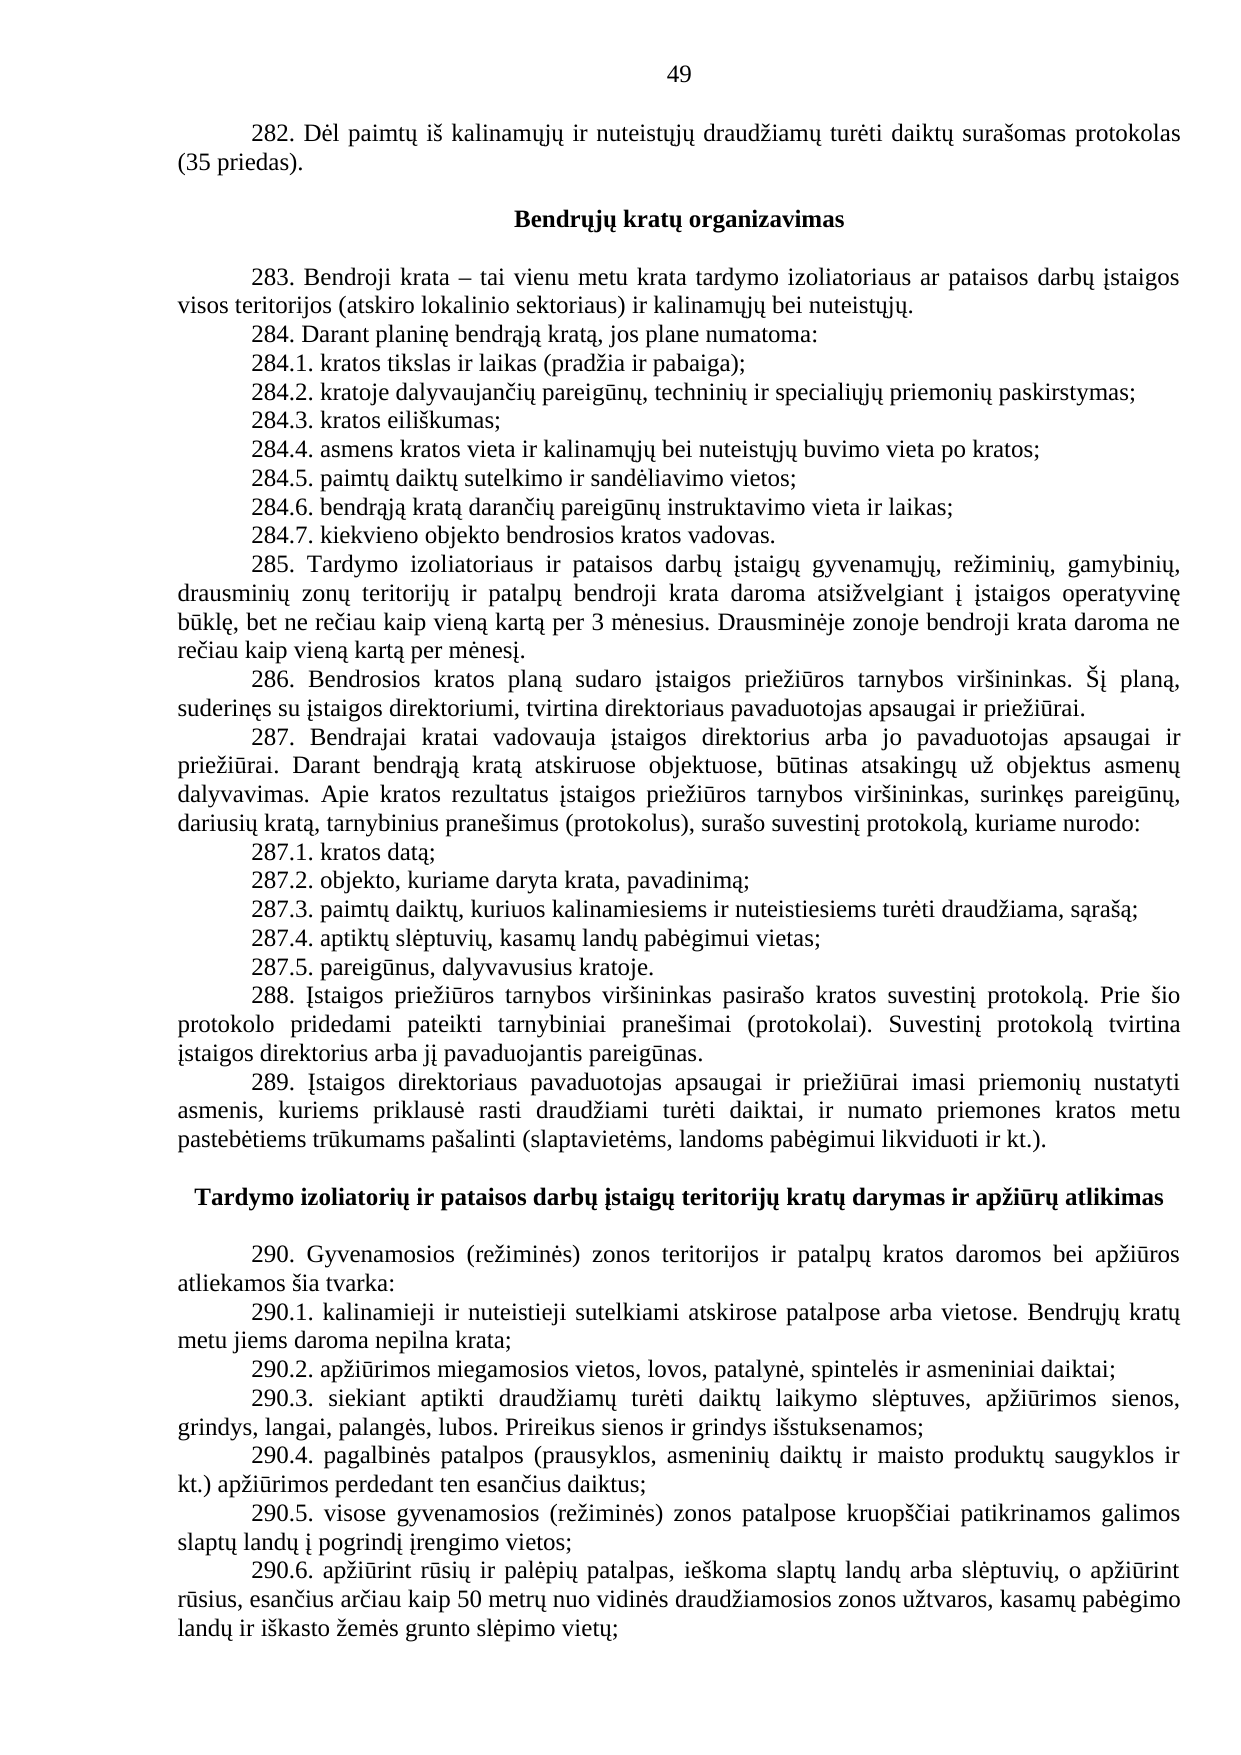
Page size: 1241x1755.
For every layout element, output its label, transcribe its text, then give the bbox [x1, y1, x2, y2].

text 284.7. kiekvieno objekto bendrosios kratos vadovas. [177, 521, 1181, 549]
text 287.5. pareigūnus, dalyvavusius kratoje. [177, 952, 1181, 981]
text 287.1. kratos datą; [177, 837, 1181, 866]
text 284.1. kratos tikslas ir laikas (pradžia ir pabaiga); [177, 348, 1181, 377]
text 290.3. siekiant aptikti draudžiamų turėti daiktų laikymo slėptuves, apžiūrimos sienos, grindys, langai, palangės, lubos. Prireikus sienos ir grindys išstuksenamos; [177, 1383, 1181, 1441]
text 289. Įstaigos direktoriaus pavaduotojas apsaugai ir priežiūrai imasi priemonių nustatyti asmenis, kuriems priklausė rasti draudžiami turėti daiktai, ir numato priemones kratos metu pastebėtiems trūkumams pašalinti (slaptavietėms, landoms pabėgimui likviduoti ir kt.). [177, 1067, 1181, 1153]
text 290.5. visose gyvenamosios (režiminės) zonos patalpose kruopščiai patikrinamos galimos slaptų landų į pogrindį įrengimo vietos; [177, 1498, 1181, 1556]
text 287.4. aptiktų slėptuvių, kasamų landų pabėgimui vietas; [177, 923, 1181, 952]
text 287. Bendrajai kratai vadovauja įstaigos direktorius arba jo pavaduotojas apsaugai ir priežiūrai. Darant bendrąją kratą atskiruose objektuose, būtinas atsakingų už objektus asmenų dalyvavimas. Apie kratos rezultatus įstaigos priežiūros tarnybos viršininkas, surinkęs pareigūnų, dariusių kratą, tarnybinius pranešimus (protokolus), surašo suvestinį protokolą, kuriame nurodo: [177, 722, 1181, 837]
text 287.2. objekto, kuriame daryta krata, pavadinimą; [177, 866, 1181, 894]
text 284.4. asmens kratos vieta ir kalinamųjų bei nuteistųjų buvimo vieta po kratos; [177, 434, 1181, 463]
text 290.6. apžiūrint rūsių ir palėpių patalpas, ieškoma slaptų landų arba slėptuvių, o apžiūrint rūsius, esančius arčiau kaip 50 metrų nuo vidinės draudžiamosios zonos užtvaros, kasamų pabėgimo landų ir iškasto žemės grunto slėpimo vietų; [177, 1556, 1181, 1642]
text 285. Tardymo izoliatoriaus ir pataisos darbų įstaigų gyvenamųjų, režiminių, gamybinių, drausminių zonų teritorijų ir patalpų bendroji krata daroma atsižvelgiant į įstaigos operatyvinę būklę, bet ne rečiau kaip vieną kartą per 3 mėnesius. Drausminėje zonoje bendroji krata daroma ne rečiau kaip vieną kartą per mėnesį. [177, 549, 1181, 664]
text 284. Darant planinę bendrąją kratą, jos plane numatoma: [177, 319, 1181, 348]
text 290.1. kalinamieji ir nuteistieji sutelkiami atskirose patalpose arba vietose. Bendrųjų kratų metu jiems daroma nepilna krata; [177, 1297, 1181, 1354]
text Bendrųjų kratų organizavimas [177, 204, 1181, 233]
text 287.3. paimtų daiktų, kuriuos kalinamiesiems ir nuteistiesiems turėti draudžiama, sąrašą; [177, 894, 1181, 923]
text 288. Įstaigos priežiūros tarnybos viršininkas pasirašo kratos suvestinį protokolą. Prie šio protokolo pridedami pateikti tarnybiniai pranešimai (protokolai). Suvestinį protokolą tvirtina įstaigos direktorius arba jį pavaduojantis pareigūnas. [177, 981, 1181, 1067]
text 284.6. bendrąją kratą darančių pareigūnų instruktavimo vieta ir laikas; [177, 492, 1181, 521]
text 290. Gyvenamosios (režiminės) zonos teritorijos ir patalpų kratos daromos bei apžiūros atliekamos šia tvarka: [177, 1239, 1181, 1297]
text 290.2. apžiūrimos miegamosios vietos, lovos, patalynė, spintelės ir asmeniniai daiktai; [177, 1354, 1181, 1383]
text 284.2. kratoje dalyvaujančių pareigūnų, techninių ir specialiųjų priemonių paskirstymas; [177, 377, 1181, 406]
text 284.3. kratos eiliškumas; [177, 406, 1181, 434]
text 290.4. pagalbinės patalpos (prausyklos, asmeninių daiktų ir maisto produktų saugyklos ir kt.) apžiūrimos perdedant ten esančius daiktus; [177, 1441, 1181, 1498]
text Tardymo izoliatorių ir pataisos darbų įstaigų teritorijų kratų darymas ir apžiūrų atlikimas [177, 1182, 1181, 1211]
text 284.5. paimtų daiktų sutelkimo ir sandėliavimo vietos; [177, 463, 1181, 492]
text 282. Dėl paimtų iš kalinamųjų ir nuteistųjų draudžiamų turėti daiktų surašomas protokolas (35 priedas). [177, 118, 1181, 176]
text 283. Bendroji krata – tai vienu metu krata tardymo izoliatoriaus ar pataisos darbų įstaigos visos teritorijos (atskiro lokalinio sektoriaus) ir kalinamųjų bei nuteistųjų. [177, 262, 1181, 319]
text 286. Bendrosios kratos planą sudaro įstaigos priežiūros tarnybos viršininkas. Šį planą, suderinęs su įstaigos direktoriumi, tvirtina direktoriaus pavaduotojas apsaugai ir priežiūrai. [177, 664, 1181, 722]
